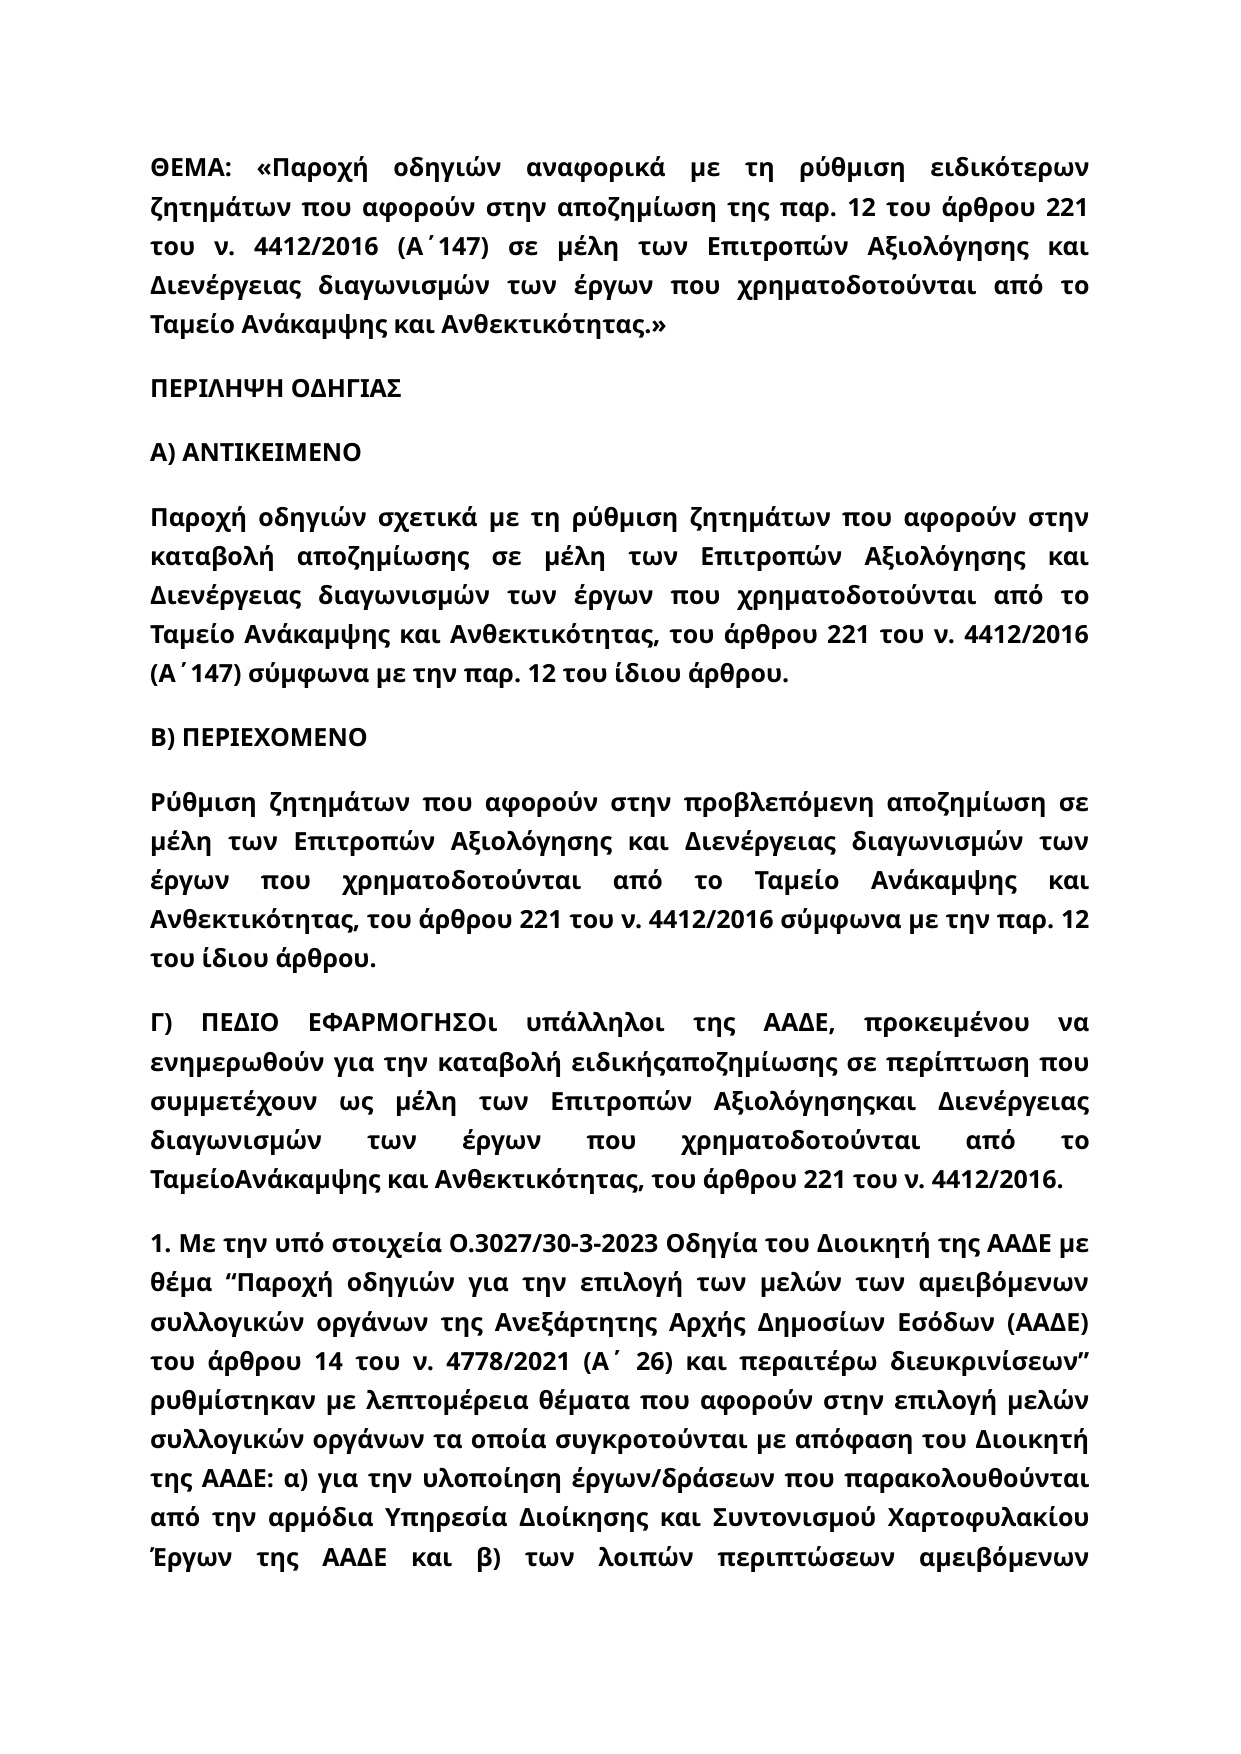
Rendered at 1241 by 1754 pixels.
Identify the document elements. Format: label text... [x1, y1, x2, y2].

text Β) ΠΕΡΙΕΧΟΜΕΝΟ [150, 720, 1090, 754]
text 1. Με την υπό στοιχεία Ο.3027/30-3-2023 Οδηγία του Διοικητή της ΑΑΔΕ με θέμα “Παροχή οδηγιών για την επιλογή των μελών των αμειβόμενων συλλογικών οργάνων της Ανεξάρτητης Αρχής Δημοσίων Εσόδων (ΑΑΔΕ) του άρθρου 14 του ν. 4778/2021 (Α΄ 26) και περαιτέρω διευκρινίσεων” ρυθμίστηκαν με λεπτομέρεια θέματα που αφορούν στην επιλογή μελών συλλογικών οργάνων τα οποία συγκροτούνται με απόφαση του Διοικητή της ΑΑΔΕ: α) για την υλοποίηση έργων/δράσεων που παρακολουθούνται από την αρμόδια Υπηρεσία Διοίκησης και Συντονισμού Χαρτοφυλακίου Έργων της ΑΑΔΕ και β) των λοιπών περιπτώσεων αμειβόμενων [150, 1226, 1090, 1573]
text ΠΕΡΙΛΗΨΗ ΟΔΗΓΙΑΣ [150, 371, 1090, 405]
text Ρύθμιση ζητημάτων που αφορούν στην προβλεπόμενη αποζημίωση σε μέλη των Επιτροπών Αξιολόγησης και Διενέργειας διαγωνισμών των έργων που χρηματοδοτούνται από το Ταμείο Ανάκαμψης και Ανθεκτικότητας, του άρθρου 221 του ν. 4412/2016 σύμφωνα με την παρ. 12 του ίδιου άρθρου. [150, 784, 1090, 975]
text Α) ΑΝΤΙΚΕΙΜΕΝΟ [150, 435, 1090, 469]
text Γ) ΠΕΔΙΟ ΕΦΑΡΜΟΓΗΣΟι υπάλληλοι της ΑΑΔΕ, προκειμένου να ενημερωθούν για την καταβολή ειδικήςαποζημίωσης σε περίπτωση που συμμετέχουν ως μέλη των Επιτροπών Αξιολόγησηςκαι Διενέργειας διαγωνισμών των έργων που χρηματοδοτούνται από το ΤαμείοΑνάκαμψης και Ανθεκτικότητας, του άρθρου 221 του ν. 4412/2016. [150, 1005, 1090, 1196]
text ΘΕΜΑ: «Παροχή οδηγιών αναφορικά με τη ρύθμιση ειδικότερων ζητημάτων που αφορούν στην αποζημίωση της παρ. 12 του άρθρου 221 του ν. 4412/2016 (Α΄147) σε μέλη των Επιτροπών Αξιολόγησης και Διενέργειας διαγωνισμών των έργων που χρηματοδοτούνται από το Ταμείο Ανάκαμψης και Ανθεκτικότητας.» [150, 150, 1090, 341]
text Παροχή οδηγιών σχετικά με τη ρύθμιση ζητημάτων που αφορούν στην καταβολή αποζημίωσης σε μέλη των Επιτροπών Αξιολόγησης και Διενέργειας διαγωνισμών των έργων που χρηματοδοτούνται από το Ταμείο Ανάκαμψης και Ανθεκτικότητας, του άρθρου 221 του ν. 4412/2016 (Α΄147) σύμφωνα με την παρ. 12 του ίδιου άρθρου. [150, 499, 1090, 690]
